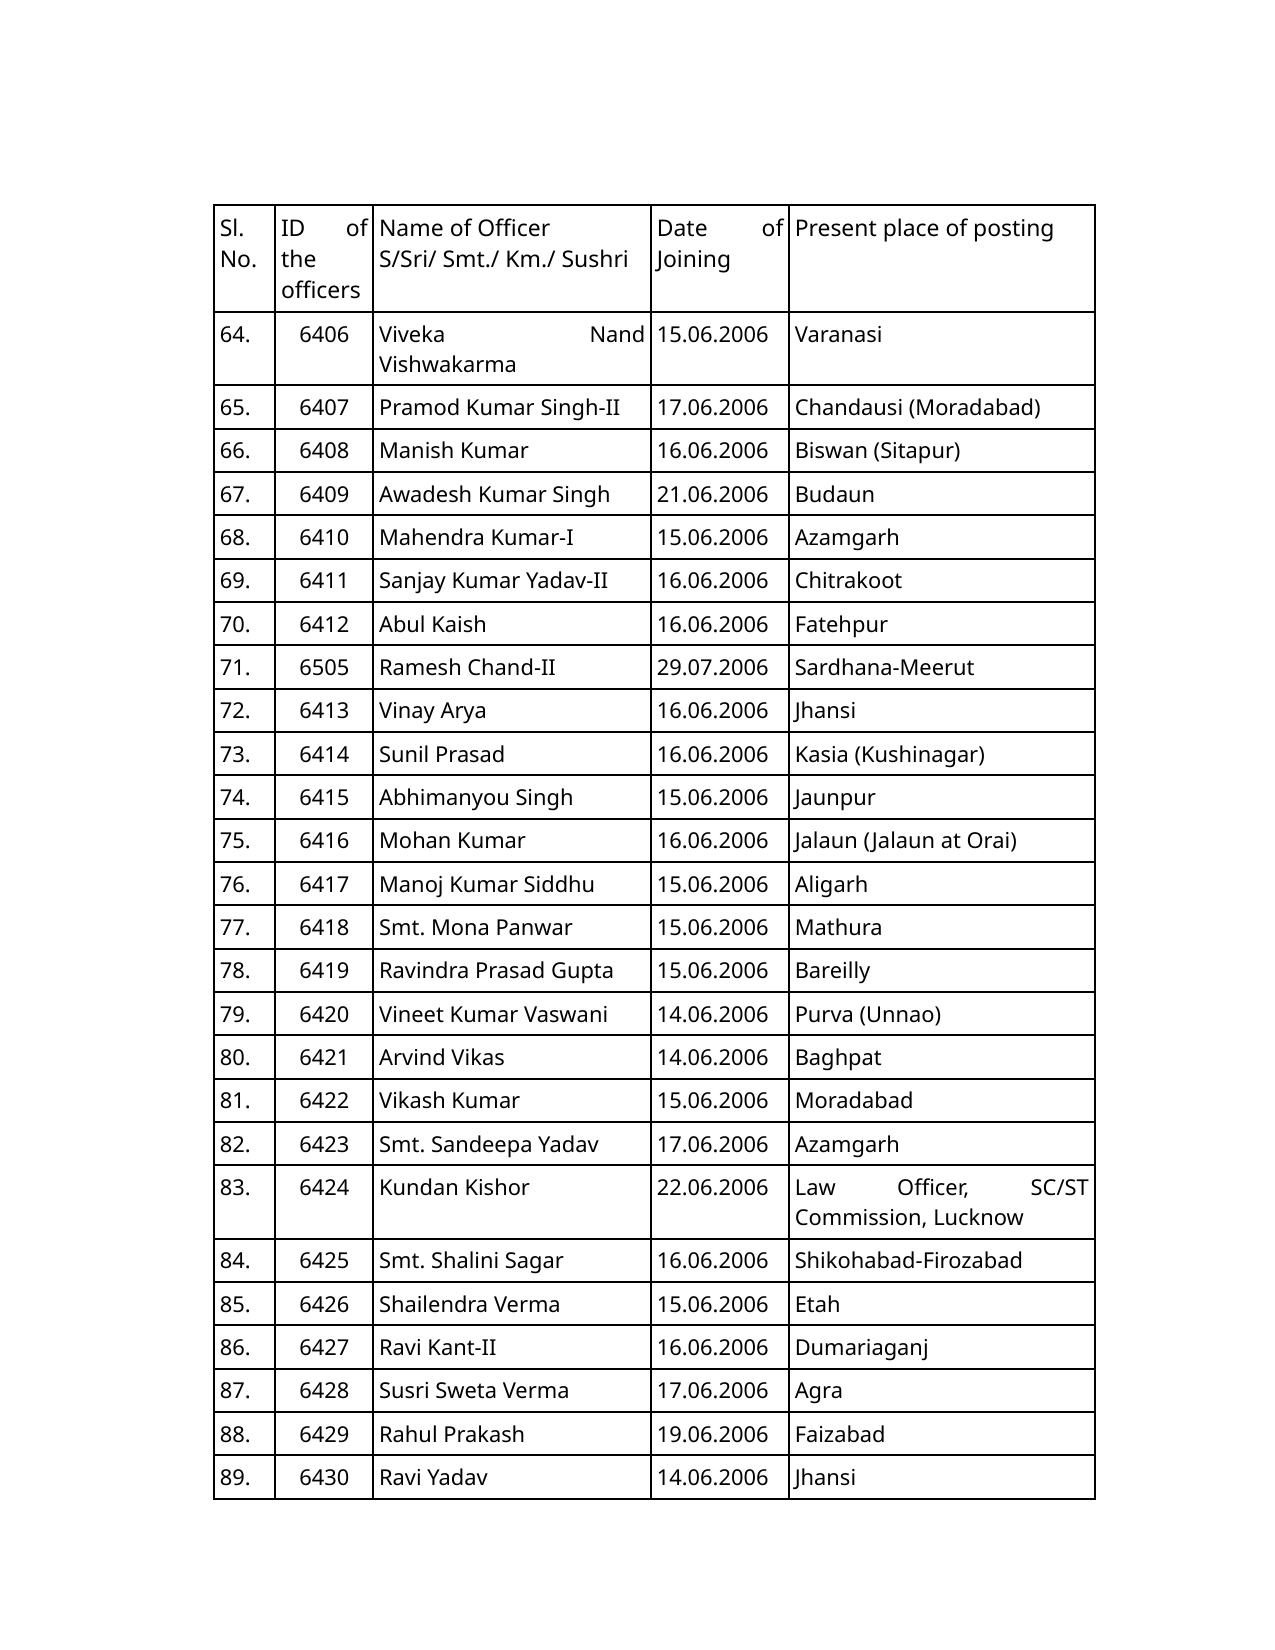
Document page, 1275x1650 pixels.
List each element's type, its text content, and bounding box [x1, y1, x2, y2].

table_cell Chitrakoot [790, 560, 1094, 601]
table_cell 16.06.2006 [652, 560, 788, 601]
table_cell Arvind Vikas [374, 1036, 650, 1078]
table_cell [215, 993, 274, 1034]
table_cell Mohan Kumar [374, 820, 650, 861]
table_cell [215, 1413, 274, 1454]
table_cell 6406 [276, 313, 372, 384]
table_cell 15.06.2006 [652, 313, 788, 384]
table_header Sl. No. [215, 206, 274, 311]
table_cell 6416 [276, 820, 372, 861]
table_cell 17.06.2006 [652, 386, 788, 428]
table_cell [215, 906, 274, 948]
table_header Present place of posting [790, 206, 1094, 311]
table_cell Shikohabad-Firozabad [790, 1240, 1094, 1281]
table_cell Sunil Prasad [374, 733, 650, 774]
table_cell 6417 [276, 863, 372, 904]
table_cell [215, 1326, 274, 1367]
table_cell 6422 [276, 1080, 372, 1121]
table_cell Budaun [790, 473, 1094, 514]
table_cell Purva (Unnao) [790, 993, 1094, 1034]
table_cell Bareilly [790, 950, 1094, 991]
table_cell Azamgarh [790, 516, 1094, 558]
table_cell Rahul Prakash [374, 1413, 650, 1454]
table_cell Jhansi [790, 1456, 1094, 1497]
table_cell Viveka Nand Vishwakarma [374, 313, 650, 384]
table_cell Manoj Kumar Siddhu [374, 863, 650, 904]
table_cell [215, 516, 274, 558]
table_cell [215, 863, 274, 904]
table_cell 6424 [276, 1166, 372, 1237]
table_cell 16.06.2006 [652, 820, 788, 861]
table_cell 6415 [276, 776, 372, 818]
table_cell Azamgarh [790, 1123, 1094, 1164]
table_cell Mahendra Kumar-I [374, 516, 650, 558]
table_cell Jhansi [790, 690, 1094, 731]
table_cell [215, 820, 274, 861]
table_cell Abul Kaish [374, 603, 650, 644]
table_cell [215, 1166, 274, 1237]
table_cell Mathura [790, 906, 1094, 948]
table_cell [215, 603, 274, 644]
table_cell Chandausi (Moradabad) [790, 386, 1094, 428]
table_cell Susri Sweta Verma [374, 1370, 650, 1411]
table_cell Ravi Kant-II [374, 1326, 650, 1367]
table_cell Smt. Shalini Sagar [374, 1240, 650, 1281]
table_cell Agra [790, 1370, 1094, 1411]
table_cell Baghpat [790, 1036, 1094, 1078]
table_cell 16.06.2006 [652, 690, 788, 731]
table_cell 6408 [276, 430, 372, 471]
table_cell [215, 646, 274, 688]
table_cell Vikash Kumar [374, 1080, 650, 1121]
table_cell [215, 473, 274, 514]
table_cell Vineet Kumar Vaswani [374, 993, 650, 1034]
table_cell 16.06.2006 [652, 430, 788, 471]
table_cell [215, 733, 274, 774]
table_cell [215, 1036, 274, 1078]
table_cell Abhimanyou Singh [374, 776, 650, 818]
table_cell 6412 [276, 603, 372, 644]
table_cell 15.06.2006 [652, 776, 788, 818]
table_cell 16.06.2006 [652, 603, 788, 644]
table_cell [215, 1456, 274, 1497]
table_cell Kundan Kishor [374, 1166, 650, 1237]
table_cell 15.06.2006 [652, 516, 788, 558]
table_cell 15.06.2006 [652, 906, 788, 948]
table_cell Smt. Mona Panwar [374, 906, 650, 948]
table_cell Aligarh [790, 863, 1094, 904]
table_cell Law Officer, SC/ST Commission, Lucknow [790, 1166, 1094, 1237]
table_cell Fatehpur [790, 603, 1094, 644]
table_cell [215, 386, 274, 428]
table_cell [215, 1283, 274, 1324]
table_cell 6423 [276, 1123, 372, 1164]
table_cell 17.06.2006 [652, 1123, 788, 1164]
table_cell 6430 [276, 1456, 372, 1497]
table_cell 29.07.2006 [652, 646, 788, 688]
table_cell 14.06.2006 [652, 1456, 788, 1497]
table_cell 6429 [276, 1413, 372, 1454]
table_cell [215, 1080, 274, 1121]
table_cell Moradabad [790, 1080, 1094, 1121]
table_cell Etah [790, 1283, 1094, 1324]
table_cell 17.06.2006 [652, 1370, 788, 1411]
table_cell 16.06.2006 [652, 733, 788, 774]
table_cell Sardhana-Meerut [790, 646, 1094, 688]
table_cell [215, 690, 274, 731]
table_cell 6505 [276, 646, 372, 688]
table_cell 6409 [276, 473, 372, 514]
table_cell 6418 [276, 906, 372, 948]
table_cell Ravindra Prasad Gupta [374, 950, 650, 991]
table_cell [215, 430, 274, 471]
table_cell [215, 1123, 274, 1164]
table_cell 6420 [276, 993, 372, 1034]
table_cell Jalaun (Jalaun at Orai) [790, 820, 1094, 861]
table_cell Shailendra Verma [374, 1283, 650, 1324]
table_cell 22.06.2006 [652, 1166, 788, 1237]
table_cell Jaunpur [790, 776, 1094, 818]
table_header Date of Joining [652, 206, 788, 311]
table_cell 6413 [276, 690, 372, 731]
table_cell Vinay Arya [374, 690, 650, 731]
table_cell 14.06.2006 [652, 1036, 788, 1078]
table_cell [215, 1370, 274, 1411]
table_cell 6428 [276, 1370, 372, 1411]
table_cell Faizabad [790, 1413, 1094, 1454]
table_cell 19.06.2006 [652, 1413, 788, 1454]
table_cell 6410 [276, 516, 372, 558]
table_cell 6419 [276, 950, 372, 991]
table_cell Sanjay Kumar Yadav-II [374, 560, 650, 601]
table_cell [215, 560, 274, 601]
table_cell 6407 [276, 386, 372, 428]
table_cell Dumariaganj [790, 1326, 1094, 1367]
table_cell Pramod Kumar Singh-II [374, 386, 650, 428]
table_cell Manish Kumar [374, 430, 650, 471]
table_cell [215, 950, 274, 991]
table_cell Ravi Yadav [374, 1456, 650, 1497]
table_cell 15.06.2006 [652, 1080, 788, 1121]
table_cell 6426 [276, 1283, 372, 1324]
table_cell Kasia (Kushinagar) [790, 733, 1094, 774]
table_cell 6414 [276, 733, 372, 774]
table_cell 15.06.2006 [652, 1283, 788, 1324]
table_cell [215, 1240, 274, 1281]
table_cell [215, 313, 274, 384]
table_cell 14.06.2006 [652, 993, 788, 1034]
table_cell 6411 [276, 560, 372, 601]
table_cell Biswan (Sitapur) [790, 430, 1094, 471]
table_cell Varanasi [790, 313, 1094, 384]
table_cell 6427 [276, 1326, 372, 1367]
table_header Name of Officer S/Sri/ Smt./ Km./ Sushri [374, 206, 650, 311]
table_cell 15.06.2006 [652, 950, 788, 991]
table_cell Smt. Sandeepa Yadav [374, 1123, 650, 1164]
table_cell 16.06.2006 [652, 1326, 788, 1367]
table_header ID of the officers [276, 206, 372, 311]
table_cell 15.06.2006 [652, 863, 788, 904]
table_cell 21.06.2006 [652, 473, 788, 514]
table_cell [215, 776, 274, 818]
table_cell 6425 [276, 1240, 372, 1281]
table_cell Ramesh Chand-II [374, 646, 650, 688]
table_cell 16.06.2006 [652, 1240, 788, 1281]
table_cell 6421 [276, 1036, 372, 1078]
table_cell Awadesh Kumar Singh [374, 473, 650, 514]
